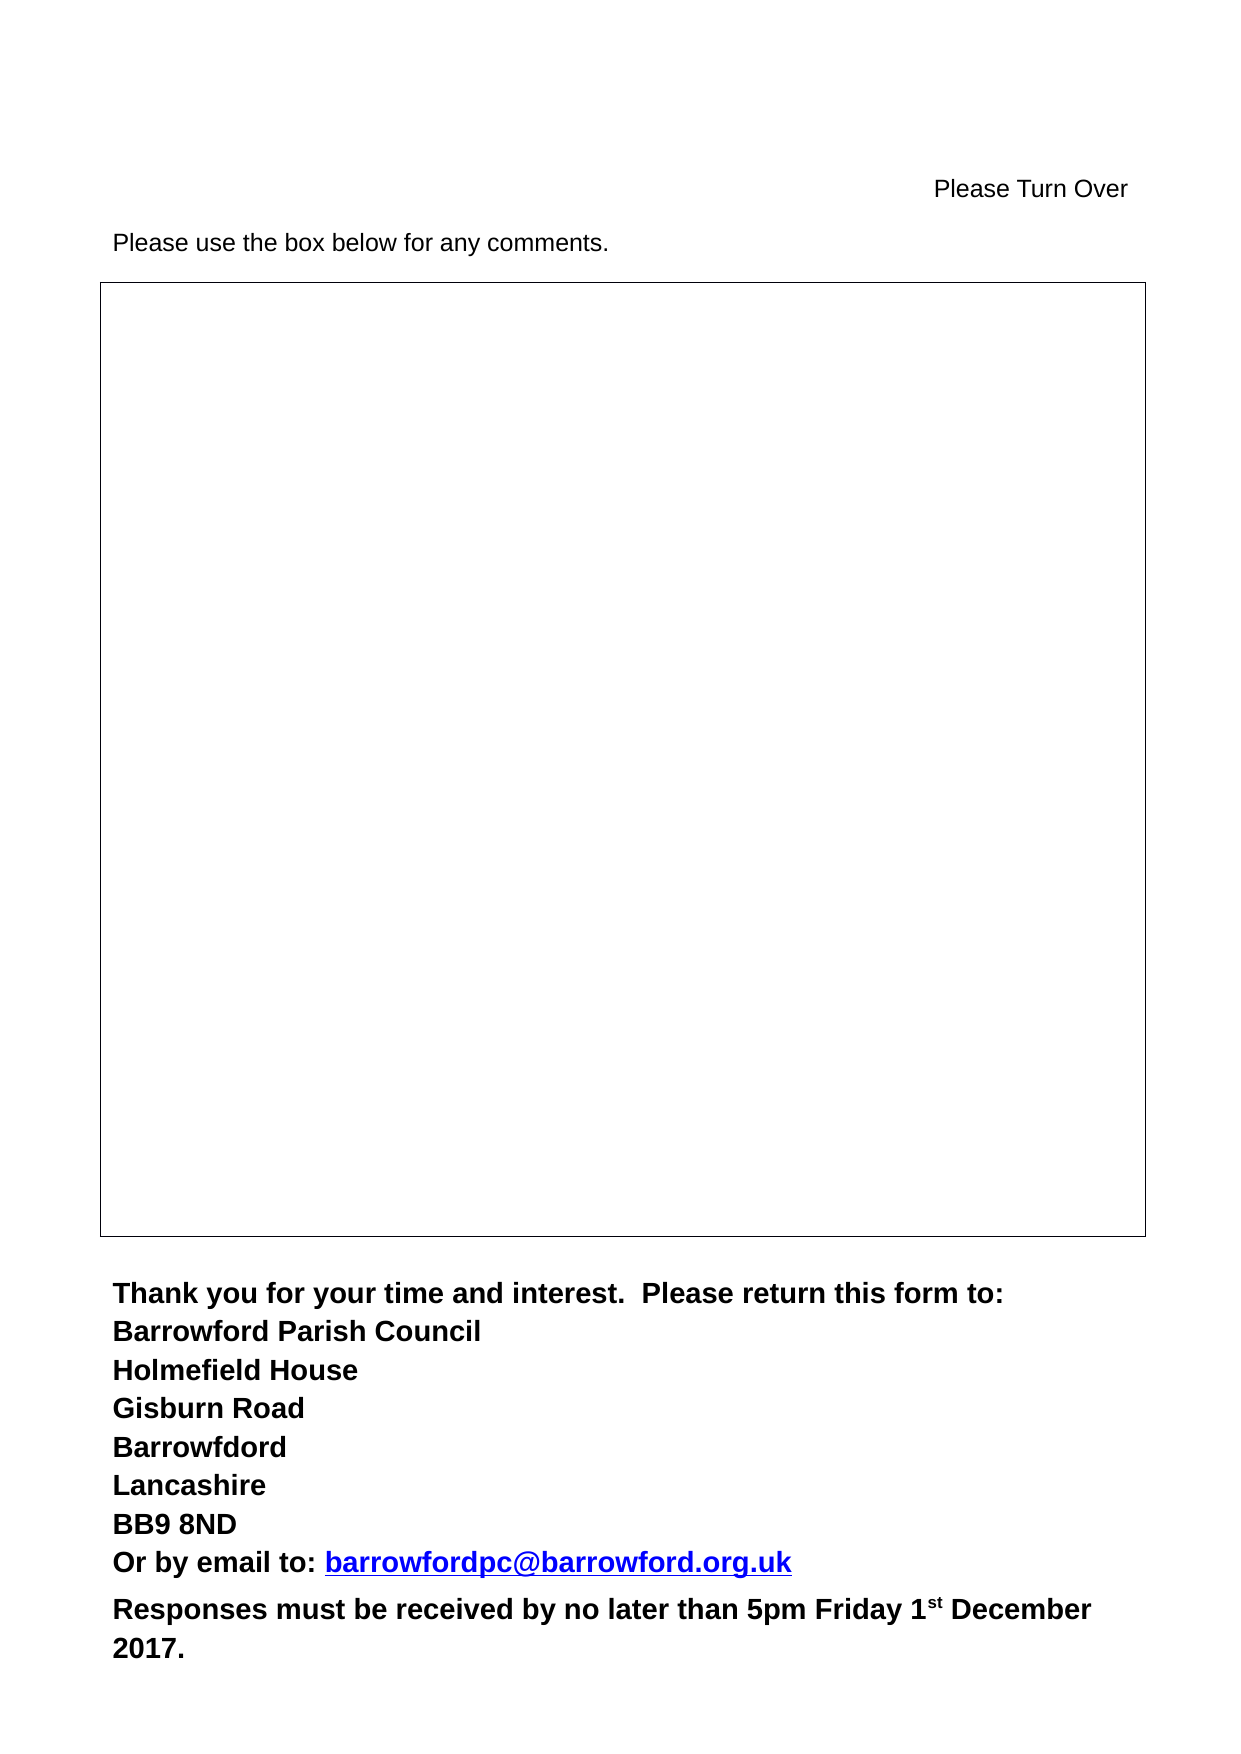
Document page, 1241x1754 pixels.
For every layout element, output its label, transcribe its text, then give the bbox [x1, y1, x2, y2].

text Or by email to: barrowfordpc@barrowford.org.uk [112, 1546, 1128, 1579]
text Holmefield House [112, 1353, 1128, 1386]
text BB9 8ND [112, 1507, 1128, 1541]
text Please use the box below for any comments. [112, 228, 1128, 257]
text Gisburn Road [112, 1391, 1128, 1425]
text Thank you for your time and interest. Please return this form to: Barrowford Parish Council [112, 1276, 1128, 1348]
text Lancashire [112, 1468, 1128, 1502]
text Responses must be received by no later than 5pm Friday 1st December 2017. [112, 1592, 1128, 1664]
text Please Turn Over [112, 174, 1128, 203]
text Barrowfdord [112, 1430, 1128, 1463]
table_header [101, 283, 1145, 1236]
